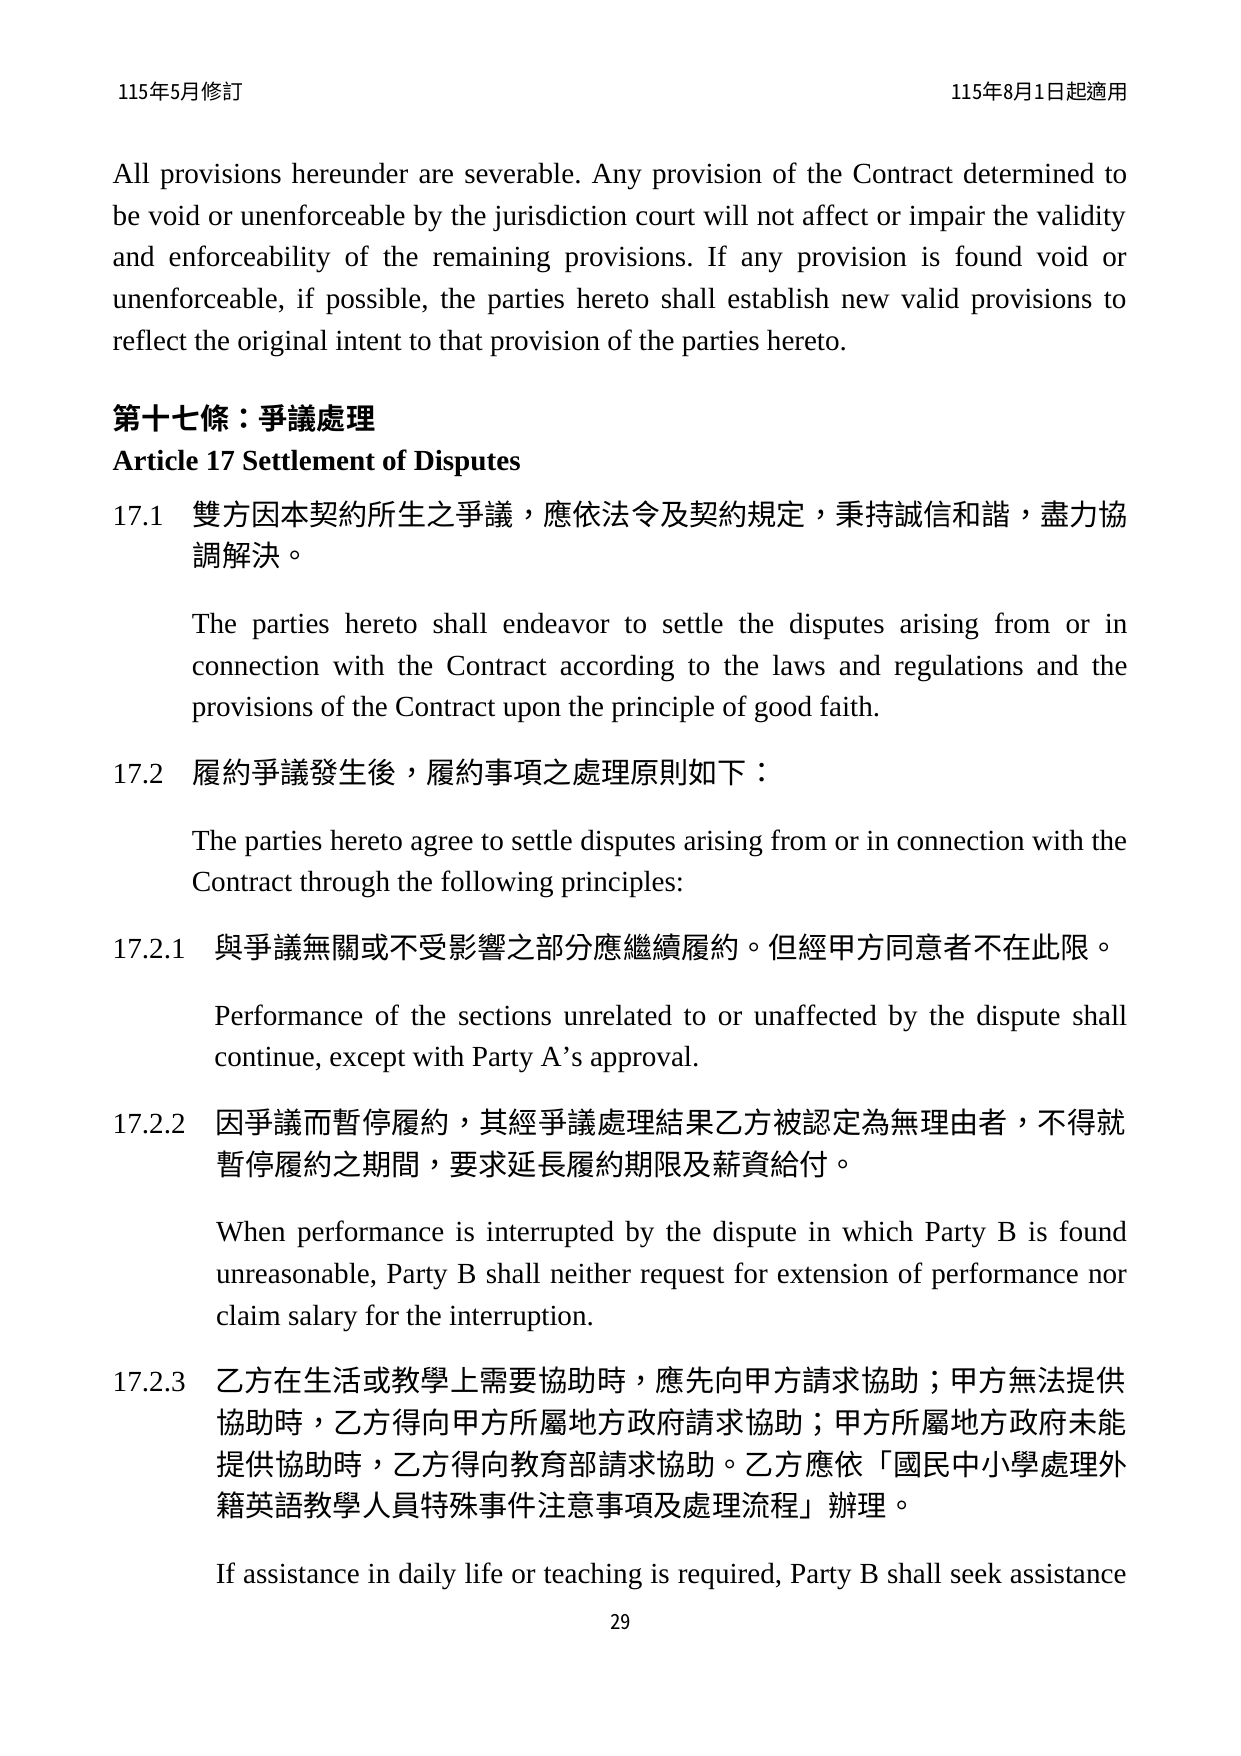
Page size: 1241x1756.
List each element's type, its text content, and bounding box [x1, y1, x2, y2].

text The parties hereto shall endeavor to settle the disputes arising from or in connection with the Contract according to the laws and regulations and the provisions of the Contract upon the principle of good faith. [192, 600, 1128, 725]
subtitle 第十七條：爭議處理 [112, 396, 1128, 437]
text When performance is interrupted by the dispute in which Party B is found unreasonable, Party B shall neither request for extension of performance nor claim salary for the interruption. [216, 1208, 1128, 1333]
text 17.2.2 因爭議而暫停履約，其經爭議處理結果乙方被認定為無理由者，不得就暫停履約之期間，要求延長履約期限及薪資給付。 [112, 1100, 1128, 1183]
text If assistance in daily life or teaching is required, Party B shall seek assistance [216, 1550, 1128, 1592]
text All provisions hereunder are severable. Any provision of the Contract determined to be void or unenforceable by the jurisdiction court will not affect or impair the validity and enforceability of the remaining provisions. If any provision is found void or unenforceable, if possible, the parties hereto shall establish new valid provisions to reflect the original intent to that provision of the parties hereto. [112, 150, 1128, 358]
text 17.2.3 乙方在生活或教學上需要協助時，應先向甲方請求協助；甲方無法提供協助時，乙方得向甲方所屬地方政府請求協助；甲方所屬地方政府未能提供協助時，乙方得向教育部請求協助。乙方應依「國民中小學處理外籍英語教學人員特殊事件注意事項及處理流程」辦理。 [112, 1358, 1128, 1525]
text 17.1 雙方因本契約所生之爭議，應依法令及契約規定，秉持誠信和諧，盡力協調解決。 [112, 492, 1128, 575]
subtitle Article 17 Settlement of Disputes [112, 437, 1128, 479]
text 17.2.1 與爭議無關或不受影響之部分應繼續履約。但經甲方同意者不在此限。 [112, 925, 1128, 967]
text The parties hereto agree to settle disputes arising from or in connection with the Contract through the following principles: [192, 817, 1128, 900]
text 17.2 履約爭議發生後，履約事項之處理原則如下： [112, 750, 1128, 792]
text Performance of the sections unrelated to or unaffected by the dispute shall continue, except with Party A’s approval. [214, 992, 1128, 1075]
